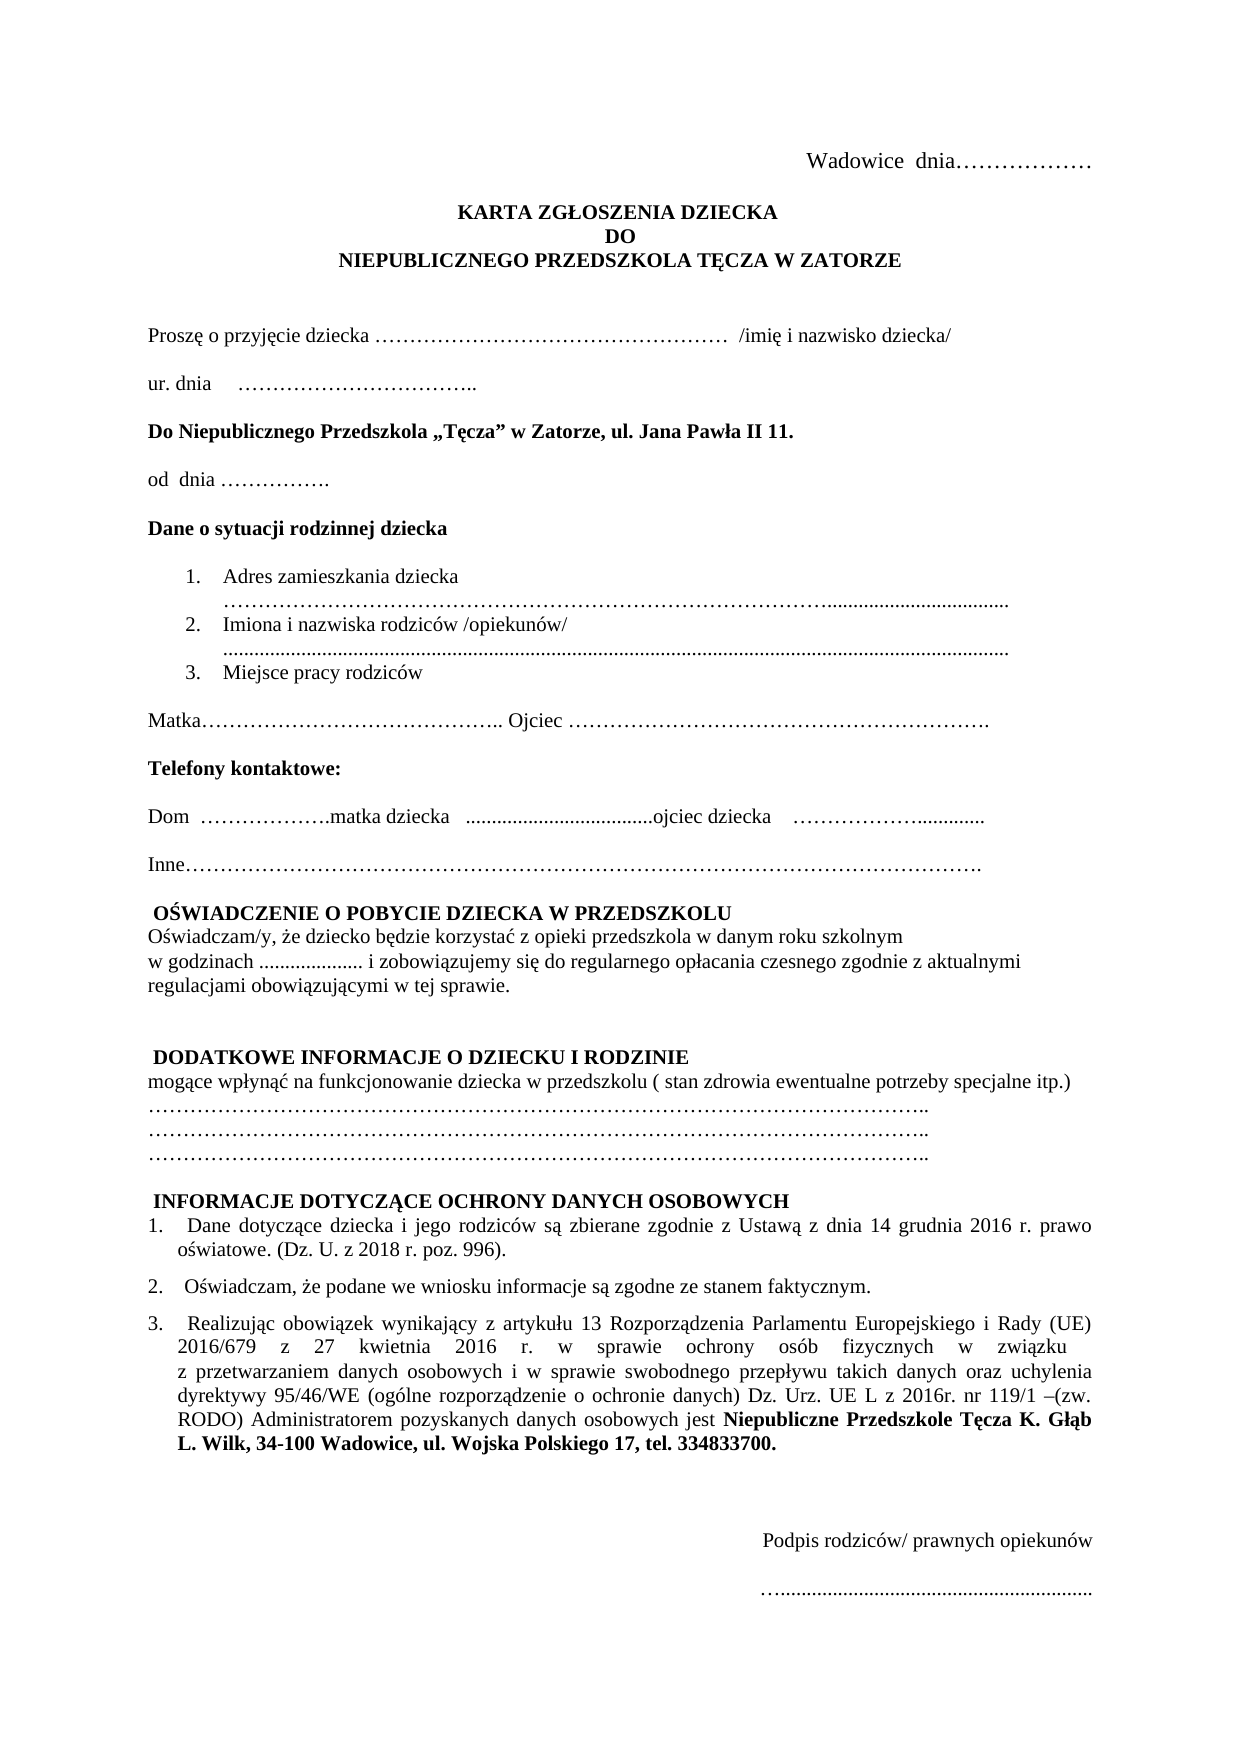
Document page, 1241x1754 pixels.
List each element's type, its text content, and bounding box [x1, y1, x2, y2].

text …............................................................ [148, 1576, 1093, 1600]
text INFORMACJE DOTYCZĄCE OCHRONY DANYCH OSOBOWYCH [148, 1189, 1093, 1213]
text Matka…………………………………….. Ojciec ……………………………………………………. [148, 708, 1093, 732]
text 2. Oświadczam, że podane we wniosku informacje są zgodne ze stanem faktycznym. [148, 1274, 1093, 1298]
text ………………………………………………………………………………………………….. [148, 1141, 1093, 1165]
text ur. dnia …………………………….. [148, 371, 1093, 395]
list Adres zamieszkania dziecka [185, 563, 1093, 588]
text ………………………………………………………………………………………………….. [148, 1117, 1093, 1141]
text Do Niepublicznego Przedszkola „Tęcza” w Zatorze, ul. Jana Pawła II 11. [148, 419, 1093, 443]
text Inne……………………………………………………………………………………………………. [148, 852, 1093, 876]
text Proszę o przyjęcie dziecka …………………………………………… /imię i nazwisko dziecka/ [148, 323, 1093, 347]
text ………………………………………………………………………………………………….. [148, 1093, 1093, 1117]
text KARTA ZGŁOSZENIA DZIECKA [148, 200, 1093, 224]
text Dom ……………….matka dziecka ....................................ojciec dziecka ………………............. [148, 804, 1093, 828]
text Dane o sytuacji rodzinnej dziecka [148, 515, 1093, 539]
text mogące wpłynąć na funkcjonowanie dziecka w przedszkolu ( stan zdrowia ewentualne potrzeby specjalne itp.) [148, 1069, 1093, 1093]
text Oświadczam/y, że dziecko będzie korzystać z opieki przedszkola w danym roku szkolnym w godzinach .................... i zobowiązujemy się do regularnego opłacania czesnego zgodnie z aktualnymi regulacjami obowiązującymi w tej sprawie. [148, 924, 1093, 997]
text DODATKOWE INFORMACJE O DZIECKU I RODZINIE [148, 1045, 1093, 1069]
text 3. Realizując obowiązek wynikający z artykułu 13 Rozporządzenia Parlamentu Europejskiego i Rady (UE) 2016/679 z 27 kwietnia 2016 r. w sprawie ochrony osób fizycznych w związku z przetwarzaniem danych osobowych i w sprawie swobodnego przepływu takich danych oraz uchylenia dyrektywy 95/46/WE (ogólne rozporządzenie o ochronie danych) Dz. Urz. UE L z 2016r. nr 119/1 –(zw. RODO) Administratorem pozyskanych danych osobowych jest Niepubliczne Przedszkole Tęcza K. Głąb L. Wilk, 34-100 Wadowice, ul. Wojska Polskiego 17, tel. 334833700. [148, 1310, 1093, 1455]
text Wadowice dnia……………… [148, 148, 1093, 174]
text od dnia ……………. [148, 467, 1093, 491]
text Telefony kontaktowe: [148, 756, 1093, 780]
text DO [148, 224, 1093, 248]
text ....................................................................................................................................................... [223, 636, 1093, 660]
text 1. Dane dotyczące dziecka i jego rodziców są zbierane zgodnie z Ustawą z dnia 14 grudnia 2016 r. prawo oświatowe. (Dz. U. z 2018 r. poz. 996). [148, 1213, 1093, 1261]
list Miejsce pracy rodziców [185, 660, 1093, 684]
list Imiona i nazwiska rodziców /opiekunów/ [185, 612, 1093, 636]
text OŚWIADCZENIE O POBYCIE DZIECKA W PRZEDSZKOLU [148, 900, 1093, 924]
text Podpis rodziców/ prawnych opiekunów [148, 1528, 1093, 1552]
text ……………………………………………………………………………................................... [223, 588, 1093, 612]
text NIEPUBLICZNEGO PRZEDSZKOLA TĘCZA W ZATORZE [148, 248, 1093, 272]
